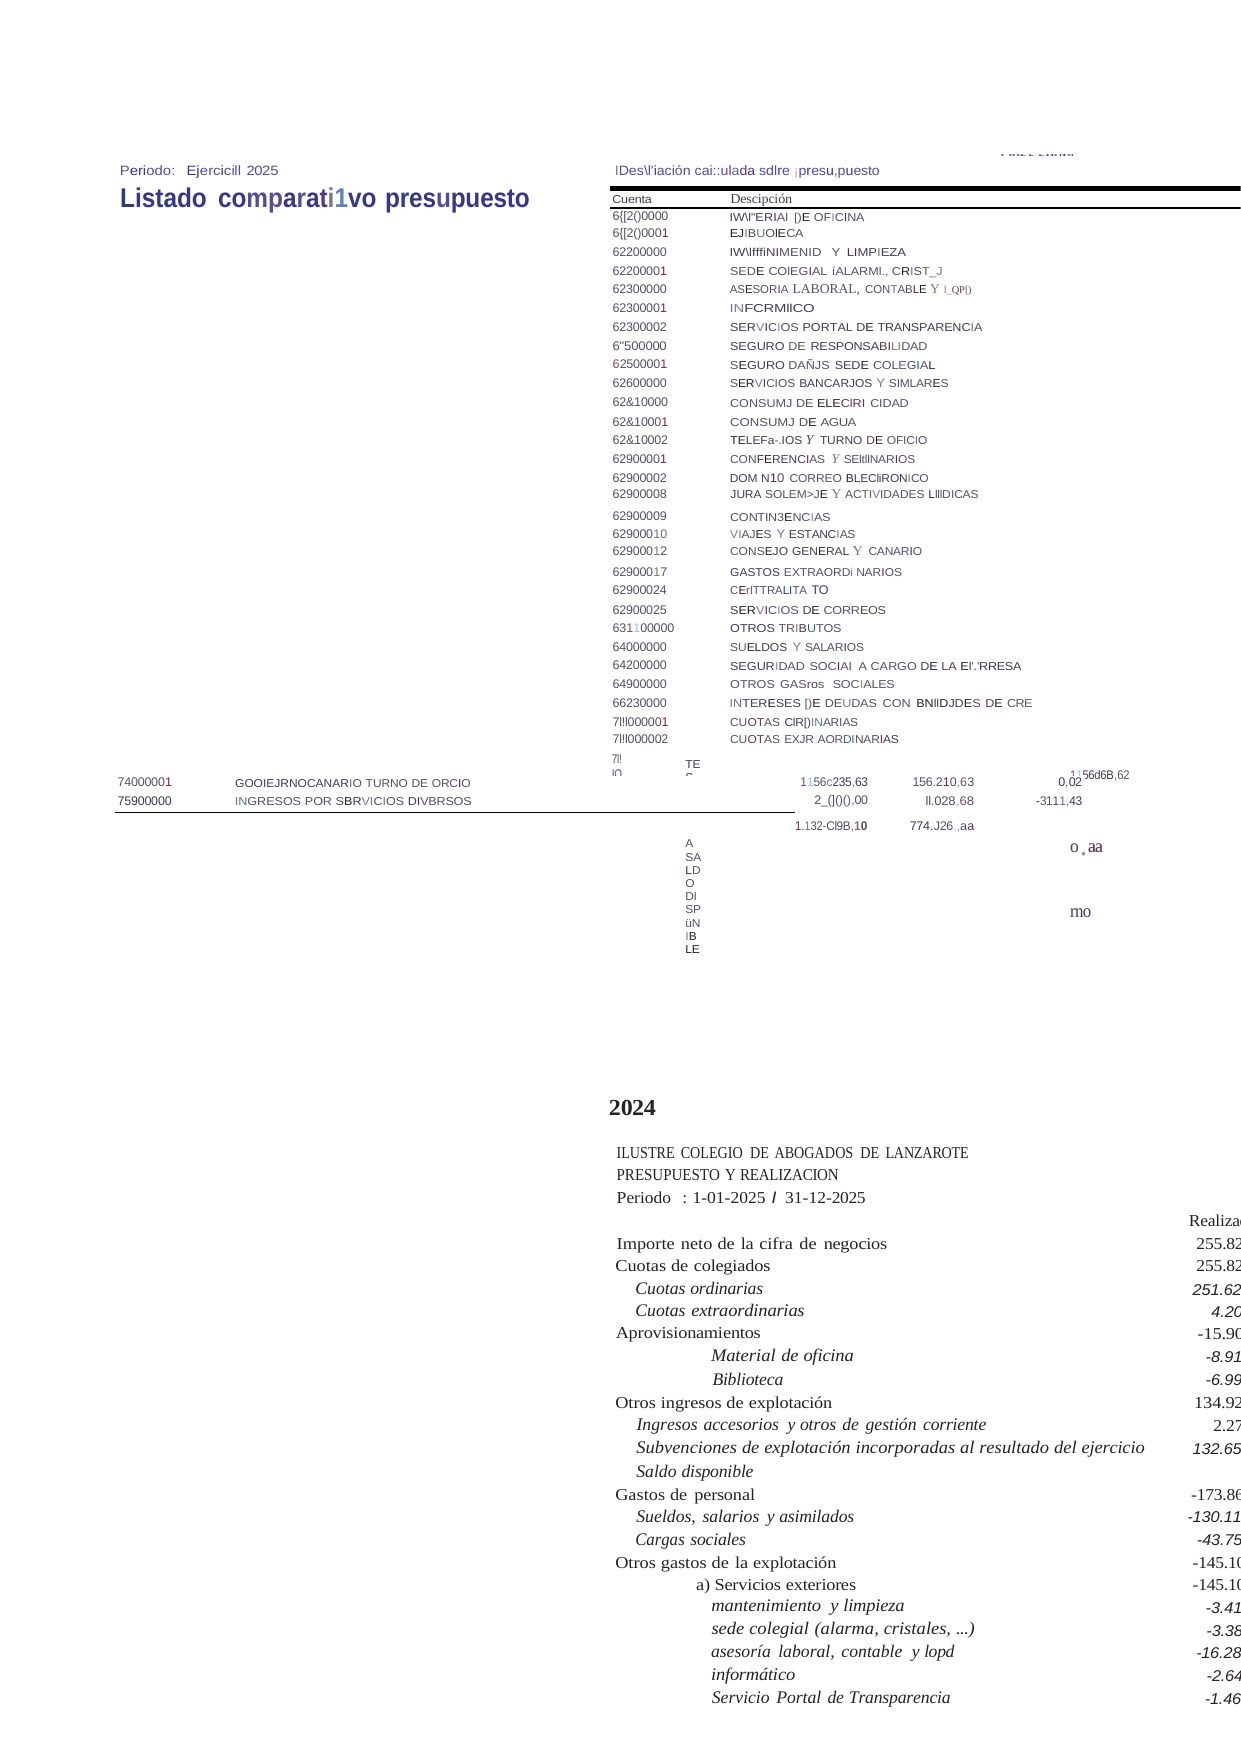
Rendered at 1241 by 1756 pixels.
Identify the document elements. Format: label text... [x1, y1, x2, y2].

table_cell 1-600,00 [1164, 355, 1241, 374]
table_cell 1_(]()(),00 [1164, 412, 1241, 431]
table_cell 6{[2()0001 [610, 224, 699, 242]
table_cell 2.277,14 [1167, 1414, 1241, 1437]
table_cell 10_(][)[),00 [1164, 261, 1241, 280]
table_cell -2.647,18 [1167, 1664, 1241, 1687]
table_cell Saldo disponible [605, 1460, 1167, 1483]
table_cell 62900012 [610, 543, 699, 560]
table_cell -6.990,00 [1167, 1368, 1241, 1392]
table_cell 62600000 [610, 374, 699, 392]
table_cell Cargas sociales [605, 1528, 1167, 1551]
table_cell 0,00 [1167, 1460, 1241, 1483]
table_cell CUOTAS ClR[)INARIAS [699, 713, 1164, 731]
table_cell 62300001 [610, 299, 699, 317]
table_cell SEGURO DE RESPONSABILIDAD [699, 336, 1164, 355]
table_cell 14_(][)[),00 [1164, 224, 1241, 242]
table_cell Cuotas de colegiados [605, 1255, 1167, 1278]
table_cell -15.903,05 [1167, 1323, 1241, 1345]
table_cell 62&10002 [610, 431, 699, 449]
table_cell 62200000 [610, 243, 699, 261]
table_cell SERVICIOS PORTAL DE TRANSPARENCIA [699, 318, 1164, 336]
table_cell CONSUMJ DE ELEClRI CIDAD [699, 392, 1164, 412]
table_cell ASESORIA LABORAL, CONTABLE Y l_QP[) [699, 280, 1164, 298]
table_cell 62500001 [610, 355, 699, 374]
table_cell sede colegial (alarma, cristales, ...) [605, 1619, 1167, 1642]
table_cell a) Servicios exteriores [605, 1574, 1167, 1596]
table_cell 1CH100,00 [1164, 209, 1241, 223]
table_cell -145.107,13 [1167, 1574, 1241, 1596]
table_cell CONTIN3ENCIAS [699, 503, 1164, 526]
table_cell [204, 813, 794, 834]
table_cell 62300002 [610, 318, 699, 336]
table_cell Cuotas ordinarias [605, 1278, 1167, 1301]
table_cell JURA SOLEM>JE Y ACTIVIDADES LlllDICAS [699, 487, 1164, 503]
table_header 74000001 [115, 776, 204, 791]
table_cell 311,_(][)[),00 [1164, 450, 1241, 469]
table_cell Subvenciones de explotación incorporadas al resultado del ejercicio [605, 1437, 1167, 1460]
table_cell Biblioteca [605, 1368, 1167, 1392]
table_cell mantenimiento y limpieza [605, 1596, 1167, 1619]
table_cell 3 (]()(),00 [1164, 675, 1241, 693]
table_cell Gastos de personal [605, 1483, 1167, 1506]
table_cell informático [605, 1664, 1167, 1687]
table_cell 62&10001 [610, 412, 699, 431]
table_cell [1007, 812, 1085, 834]
table_cell 64200000 [610, 656, 699, 674]
table_cell Sueldos, salarios y asimilados [605, 1506, 1167, 1528]
table_header Cuenta [610, 191, 699, 207]
table_cell SEGURIDAD SOCIAl A CARGO DE LA El'.'RRESA [699, 656, 1164, 674]
table_cell 251.620,91 [1167, 1278, 1241, 1301]
table_cell INGRESOS POR SBRVICIOS DIVBRSOS [204, 791, 794, 812]
table_cell Servicio Portal de Transparencia [605, 1687, 1167, 1710]
table_cell 3_(]()(),00 [1164, 392, 1241, 412]
table_cell CONSUMJ DE AGUA [699, 412, 1164, 431]
table_cell -130.114,40 [1167, 1506, 1241, 1528]
text Periodo: Ejercicill 2025 [119, 162, 548, 178]
table_cell 62900024 [610, 582, 699, 599]
table_cell 62900002 [610, 469, 699, 487]
table_cell 62900017 [610, 560, 699, 582]
table_cell 150,00 [1164, 469, 1241, 487]
table_cell Periodo : 1-01-2025 I 31-12-2025 [605, 1187, 1167, 1209]
table_cell 30_(][)[),00 [1164, 693, 1241, 712]
table_cell [605, 1210, 1167, 1233]
table_cell 62900025 [610, 600, 699, 619]
table_header 156.210,63 [890, 776, 1007, 791]
table_cell GASTOS EXTRAORDi NARIOS [699, 560, 1164, 582]
table_cell 7_(]()(),00 [1164, 526, 1241, 543]
table_header 2024 [605, 1096, 1167, 1132]
table_cell Realizado [1167, 1210, 1241, 1233]
table_cell CUOTAS EXJR.AORDINARIAS [699, 731, 1164, 748]
table_cell EJIBUOlECA [699, 224, 1164, 242]
table_cell 4.200,00 [1167, 1301, 1241, 1323]
table_cell VIAJES Y ESTANCIAS [699, 526, 1164, 543]
table_cell -3111,43 [1007, 791, 1085, 812]
table_cell 70_163,25 [1164, 503, 1241, 526]
table_cell 1-700,00 [1164, 619, 1241, 637]
table_header Descipción [699, 191, 1164, 207]
table_cell -173.864,81 [1167, 1483, 1241, 1506]
table_cell 255.820,91 [1167, 1233, 1241, 1255]
table_cell IW\l"ERIAl [)E OFICINA [699, 209, 1164, 223]
table_cell 20_(][)[),00 [1164, 280, 1241, 298]
table_header GOOIEJRNOCANARIO TURNO DE ORCIO [204, 776, 794, 791]
table_cell 1_500,00 [1164, 318, 1241, 336]
table_cell 21_(][)[),00 [1164, 543, 1241, 560]
table_cell SEDE COlEGIAL íALARMl., CRIST_J [699, 261, 1164, 280]
table_cell 2_(]()(),00 [795, 791, 890, 812]
table_header [1167, 1096, 1241, 1209]
table_cell INTERESES [)E DEUDAS CON BNllDJDES DE CRE [699, 693, 1164, 712]
table_cell -43.750,41 [1167, 1528, 1241, 1551]
table_cell 1142_(][)[),00 [1164, 638, 1241, 656]
table_cell 7l!l000002 [610, 731, 699, 748]
table_cell 132.651,75 [1167, 1437, 1241, 1460]
table_cell 774.J26,,aa [890, 812, 1007, 834]
table_cell 6{[2()0000 [610, 209, 699, 223]
table_cell INFCRMllCO [699, 299, 1164, 317]
table_cell DOM N10 CORREO BLECliRONICO [699, 469, 1164, 487]
text TESORERIA SALDO DISPüNIBLE [685, 835, 701, 956]
table_cell CONFERENCIAS Y SEltllNARIOS [699, 450, 1164, 469]
table_cell Ingresos accesorios y otros de gestión corriente [605, 1414, 1167, 1437]
table_cell 62&10000 [610, 392, 699, 412]
table_cell IW\lfffiNIMENID Y LIMPIEZA [699, 243, 1164, 261]
table_cell -3.419,70 [1167, 1596, 1241, 1619]
text 7l!IOOOOD5 [612, 752, 627, 776]
table_cell 3_(]()(),00 [1164, 299, 1241, 317]
table_header 0,02 [1007, 776, 1085, 791]
text 1156d6B,62 º·ªª rno [1070, 752, 1205, 924]
table_cell 134.928,89 [1167, 1392, 1241, 1414]
table_cell 7l!l000001 [610, 713, 699, 731]
table_cell 62900010 [610, 526, 699, 543]
text IDes\l'iación cai::ulada sdlre ¡presu,puesto [614, 162, 1205, 178]
table_header 1156c235,63 [795, 776, 890, 791]
table_cell 3_(]()(),00 [1164, 731, 1241, 748]
table_cell SEGURO DAÑJS SEDE COLEGIAL [699, 355, 1164, 374]
table_header l'reS1.4JlEStO [1164, 191, 1241, 207]
table_cell 6"500000 [610, 336, 699, 355]
table_cell 1-200,00 [1164, 582, 1241, 599]
table_cell 10_(][)[),00 [1164, 374, 1241, 392]
table_cell ILUSTRE COLEGIO DE ABOGADOS DE LANZAROTE [605, 1132, 1167, 1164]
table_cell [115, 813, 204, 834]
table_cell 255.820,91 [1167, 1255, 1241, 1278]
table_cell 34-235,00 [1164, 487, 1241, 503]
table_cell 64900000 [610, 675, 699, 693]
table_cell 49_(][)[),00 [1164, 656, 1241, 674]
table_cell 20_(][)[),00 [1164, 243, 1241, 261]
table_cell 631100000 [610, 619, 699, 637]
table_cell 62900008 [610, 487, 699, 503]
table_cell 20_(][)[),00 [1164, 560, 1241, 582]
table_cell Aprovisionamientos [605, 1323, 1167, 1345]
table_cell 62900009 [610, 503, 699, 526]
table_cell TELEFa-.IOS Y TURNO DE OFICIO [699, 431, 1164, 449]
table_cell ll.028,68 [890, 791, 1007, 812]
table_cell 248_644,00 [1164, 713, 1241, 731]
table_cell SERVICIOS DE CORREOS [699, 600, 1164, 619]
table_cell 3_(]()(),00 [1164, 600, 1241, 619]
table_cell CONSEJO GENERAL Y CANARIO [699, 543, 1164, 560]
table_cell -145.107,13 [1167, 1551, 1241, 1574]
table_cell Otros ingresos de explotación [605, 1392, 1167, 1414]
table_cell 66230000 [610, 693, 699, 712]
table_cell SERVICIOS BANCARJOS Y SIMLARES [699, 374, 1164, 392]
table_cell -8.913,05 [1167, 1345, 1241, 1368]
table_cell Importe neto de la cifra de negocios [605, 1233, 1167, 1255]
text Listado comparati1vo presupuesto [120, 182, 548, 213]
table_cell 62900001 [610, 450, 699, 469]
table_cell asesoría laboral, contable y lopd [605, 1642, 1167, 1664]
table_cell OTROS TRIBUTOS [699, 619, 1164, 637]
table_cell Material de oficina [605, 1345, 1167, 1368]
table_cell -16.284,44 [1167, 1642, 1241, 1664]
table_cell CErITTRALITA TO [699, 582, 1164, 599]
table_cell 5_(]()(),00 [1164, 431, 1241, 449]
table_cell 54_500,00 [1164, 336, 1241, 355]
table_cell OTROS GASros SOCIALES [699, 675, 1164, 693]
table_cell 1.132-Cl9B,10 [795, 812, 890, 834]
table_cell -3.384,14 [1167, 1619, 1241, 1642]
table_cell PRESUPUESTO Y REALIZACION [605, 1164, 1167, 1187]
table_cell Otros gastos de la explotación [605, 1551, 1167, 1574]
table_cell -1.467,46 [1167, 1687, 1241, 1710]
table_cell 75900000 [115, 791, 204, 812]
table_cell 62300000 [610, 280, 699, 298]
table_cell SUELDOS Y SALARIOS [699, 638, 1164, 656]
table_cell Cuotas extraordinarias [605, 1301, 1167, 1323]
table_cell 62200001 [610, 261, 699, 280]
table_cell 64000000 [610, 638, 699, 656]
